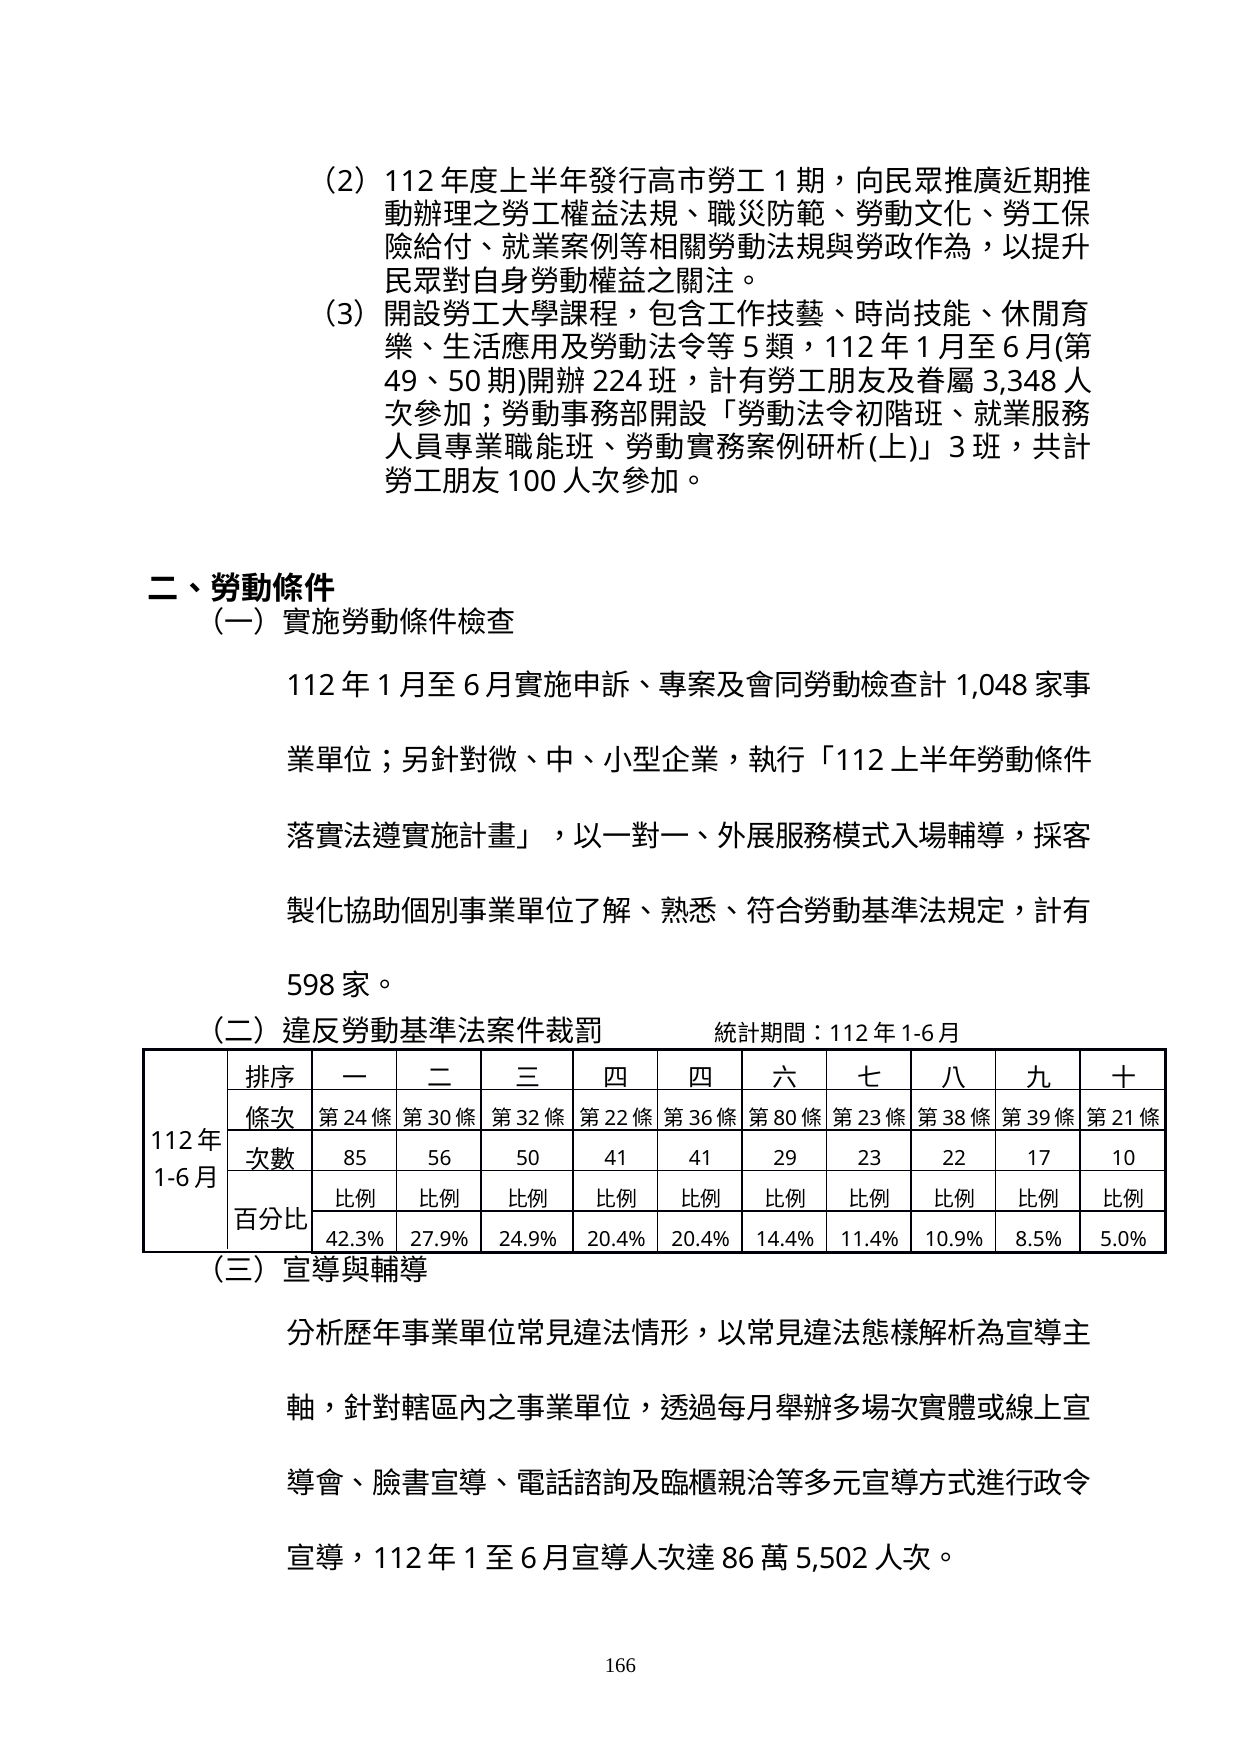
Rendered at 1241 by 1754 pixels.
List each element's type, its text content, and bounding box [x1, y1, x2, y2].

table_cell 41 [574, 1131, 657, 1170]
table_cell 第23條 [827, 1090, 910, 1129]
text （一）實施勞動條件檢查 [195, 606, 1092, 639]
table_cell 5.0% [1081, 1212, 1164, 1251]
table_cell 第39條 [996, 1090, 1079, 1129]
table_header 三 [482, 1051, 572, 1088]
table_header 112年 1-6月 [145, 1051, 228, 1251]
table_cell 56 [397, 1131, 480, 1170]
table_cell 比例 [313, 1171, 396, 1210]
table_cell 10.9% [912, 1212, 995, 1251]
table_cell 85 [313, 1131, 396, 1170]
table_header 四 [658, 1051, 741, 1088]
table_cell 第32條 [482, 1090, 572, 1129]
table_cell 22 [912, 1131, 995, 1170]
table_cell 比例 [1081, 1171, 1164, 1210]
table_header 二 [397, 1051, 480, 1088]
table_header 七 [827, 1051, 910, 1088]
table_cell 比例 [574, 1171, 657, 1210]
table_cell 比例 [912, 1171, 995, 1210]
table_cell 17 [996, 1131, 1079, 1170]
table_cell 20.4% [574, 1212, 657, 1251]
table_cell 8.5% [996, 1212, 1079, 1251]
table_cell 第24條 [313, 1090, 396, 1129]
text （三）宣導與輔導 [195, 1254, 1092, 1287]
table_cell 41 [658, 1131, 741, 1170]
table_cell 24.9% [482, 1212, 572, 1251]
text （二）違反勞動基準法案件裁罰 統計期間：112年1-6月 [195, 1014, 1092, 1048]
table_cell 第80條 [743, 1090, 826, 1129]
table_cell 11.4% [827, 1212, 910, 1251]
table_cell 比例 [482, 1171, 572, 1210]
table_cell 27.9% [397, 1212, 480, 1251]
text （2）112年度上半年發行高市勞工1期，向民眾推廣近期推動辦理之勞工權益法規、職災防範、勞動文化、勞工保險給付、就業案例等相關勞動法規與勞政作為，以提升民眾對自身勞動權益之關注。 [307, 164, 1092, 298]
table_header 八 [912, 1051, 995, 1088]
table_cell 比例 [658, 1171, 741, 1210]
table_cell 第30條 [397, 1090, 480, 1129]
table_cell 50 [482, 1131, 572, 1170]
table_header 四 [574, 1051, 657, 1088]
table_cell 比例 [743, 1171, 826, 1210]
table_header 六 [743, 1051, 826, 1088]
table_cell 23 [827, 1131, 910, 1170]
table_cell 比例 [827, 1171, 910, 1210]
table_header 九 [996, 1051, 1079, 1088]
text 二、勞動條件 [148, 573, 1092, 606]
table_header 排序 [228, 1051, 311, 1088]
text （3）開設勞工大學課程，包含工作技藝、時尚技能、休閒育樂、生活應用及勞動法令等5類，112年1月至6月(第49、50期)開辦224班，計有勞工朋友及眷屬3,348人次參加；勞動事務部開設「勞動法令初階班、就業服務人員專業職能班、勞動實務案例研析(上)」3班，共計勞工朋友100人次參加。 [307, 298, 1092, 498]
table_cell 第36條 [658, 1090, 741, 1129]
table_cell 第38條 [912, 1090, 995, 1129]
text 分析歷年事業單位常見違法情形，以常見違法態樣解析為宣導主軸，針對轄區內之事業單位，透過每月舉辦多場次實體或線上宣導會、臉書宣導、電話諮詢及臨櫃親洽等多元宣導方式進行政令宣導，112年1至6月宣導人次達86萬5,502人次。 [286, 1287, 1092, 1587]
table_cell 比例 [397, 1171, 480, 1210]
table_cell 條次 [228, 1090, 311, 1129]
table_cell 比例 [996, 1171, 1079, 1210]
table_cell 第22條 [574, 1090, 657, 1129]
table_cell 10 [1081, 1131, 1164, 1170]
table_cell 42.3% [313, 1212, 396, 1251]
text 112年1月至6月實施申訴、專案及會同勞動檢查計1,048家事業單位；另針對微、中、小型企業，執行「112上半年勞動條件落實法遵實施計畫」，以一對一、外展服務模式入場輔導，採客製化協助個別事業單位了解、熟悉、符合勞動基準法規定，計有598家。 [286, 639, 1092, 1014]
table_cell 20.4% [658, 1212, 741, 1251]
table_header 十 [1081, 1051, 1164, 1088]
table_cell 29 [743, 1131, 826, 1170]
table_header 一 [313, 1051, 396, 1088]
table_cell 14.4% [743, 1212, 826, 1251]
table_cell 第21條 [1081, 1090, 1164, 1129]
table_cell 次數 [228, 1131, 311, 1170]
table_cell 百分比 [228, 1171, 311, 1251]
